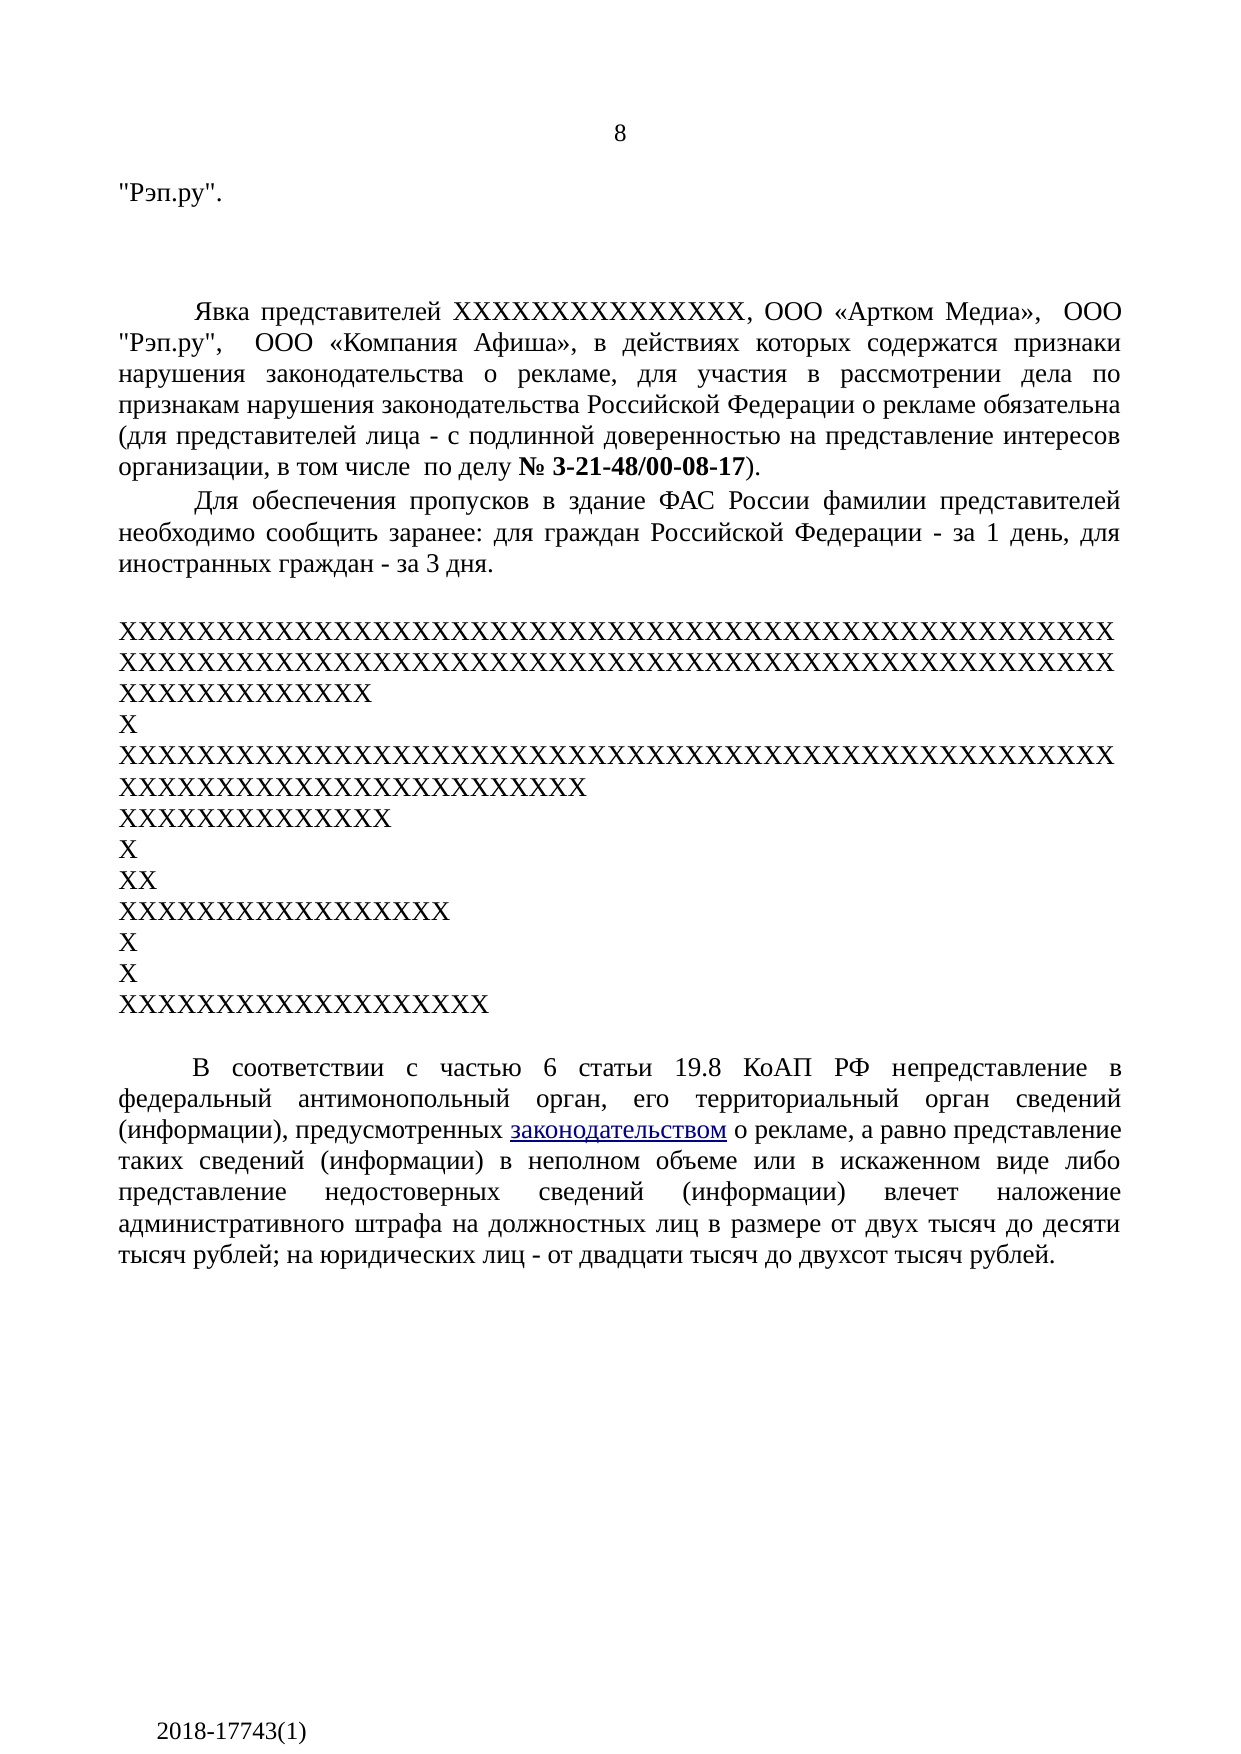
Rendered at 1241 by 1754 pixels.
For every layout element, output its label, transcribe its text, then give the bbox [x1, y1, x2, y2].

text X [118, 833, 1122, 864]
text "Рэп.ру". [118, 176, 1122, 207]
text X [118, 926, 1122, 957]
text X [118, 957, 1122, 989]
text XXXXXXXXXXXXXXXXXXX [118, 989, 1122, 1020]
text Для обеспечения пропусков в здание ФАС России фамилии представителей необходимо сообщить заранее: для граждан Российской Федерации - за 1 день, для иностранных граждан - за 3 дня. [118, 484, 1122, 578]
text Явка представителей XXXXXXXXXXXXXXX, ООО «Артком Медиа», ООО "Рэп.ру", ООО «Компания Афиша», в действиях которых содержатся признаки нарушения законодательства о рекламе, для участия в рассмотрении дела по признакам нарушения законодательства Российской Федерации о рекламе обязательна (для представителей лица - с подлинной доверенностью на представление интересов организации, в том числе по делу № 3-21-48/00-08-17). [118, 295, 1122, 482]
text XXXXXXXXXXXXXXXXXXXXXXXXXXXXXXXXXXXXXXXXXXXXXXXXXXXXXXXXXXXXXXXXXXXXXXXXXXXXXXXXXXXXXXXXXXXXXXXXXXXXXXXXXXXXXXXXXXX [118, 615, 1122, 708]
text XXXXXXXXXXXXXXXXXXXXXXXXXXXXXXXXXXXXXXXXXXXXXXXXXXXXXXXXXXXXXXXXXXXXXXXXXXX [118, 739, 1122, 802]
text X [118, 708, 1122, 739]
text XXXXXXXXXXXXXX [118, 802, 1122, 833]
text XX [118, 864, 1122, 895]
text XXXXXXXXXXXXXXXXX [118, 895, 1122, 926]
text В соответствии с частью 6 статьи 19.8 КоАП РФ непредставление в федеральный антимонопольный орган, его территориальный орган сведений (информации), предусмотренных законодательством о рекламе, а равно представление таких сведений (информации) в неполном объеме или в искаженном виде либо представление недостоверных сведений (информации) влечет наложение административного штрафа на должностных лиц в размере от двух тысяч до десяти тысяч рублей; на юридических лиц - от двадцати тысяч до двухсот тысяч рублей. [118, 1051, 1122, 1269]
